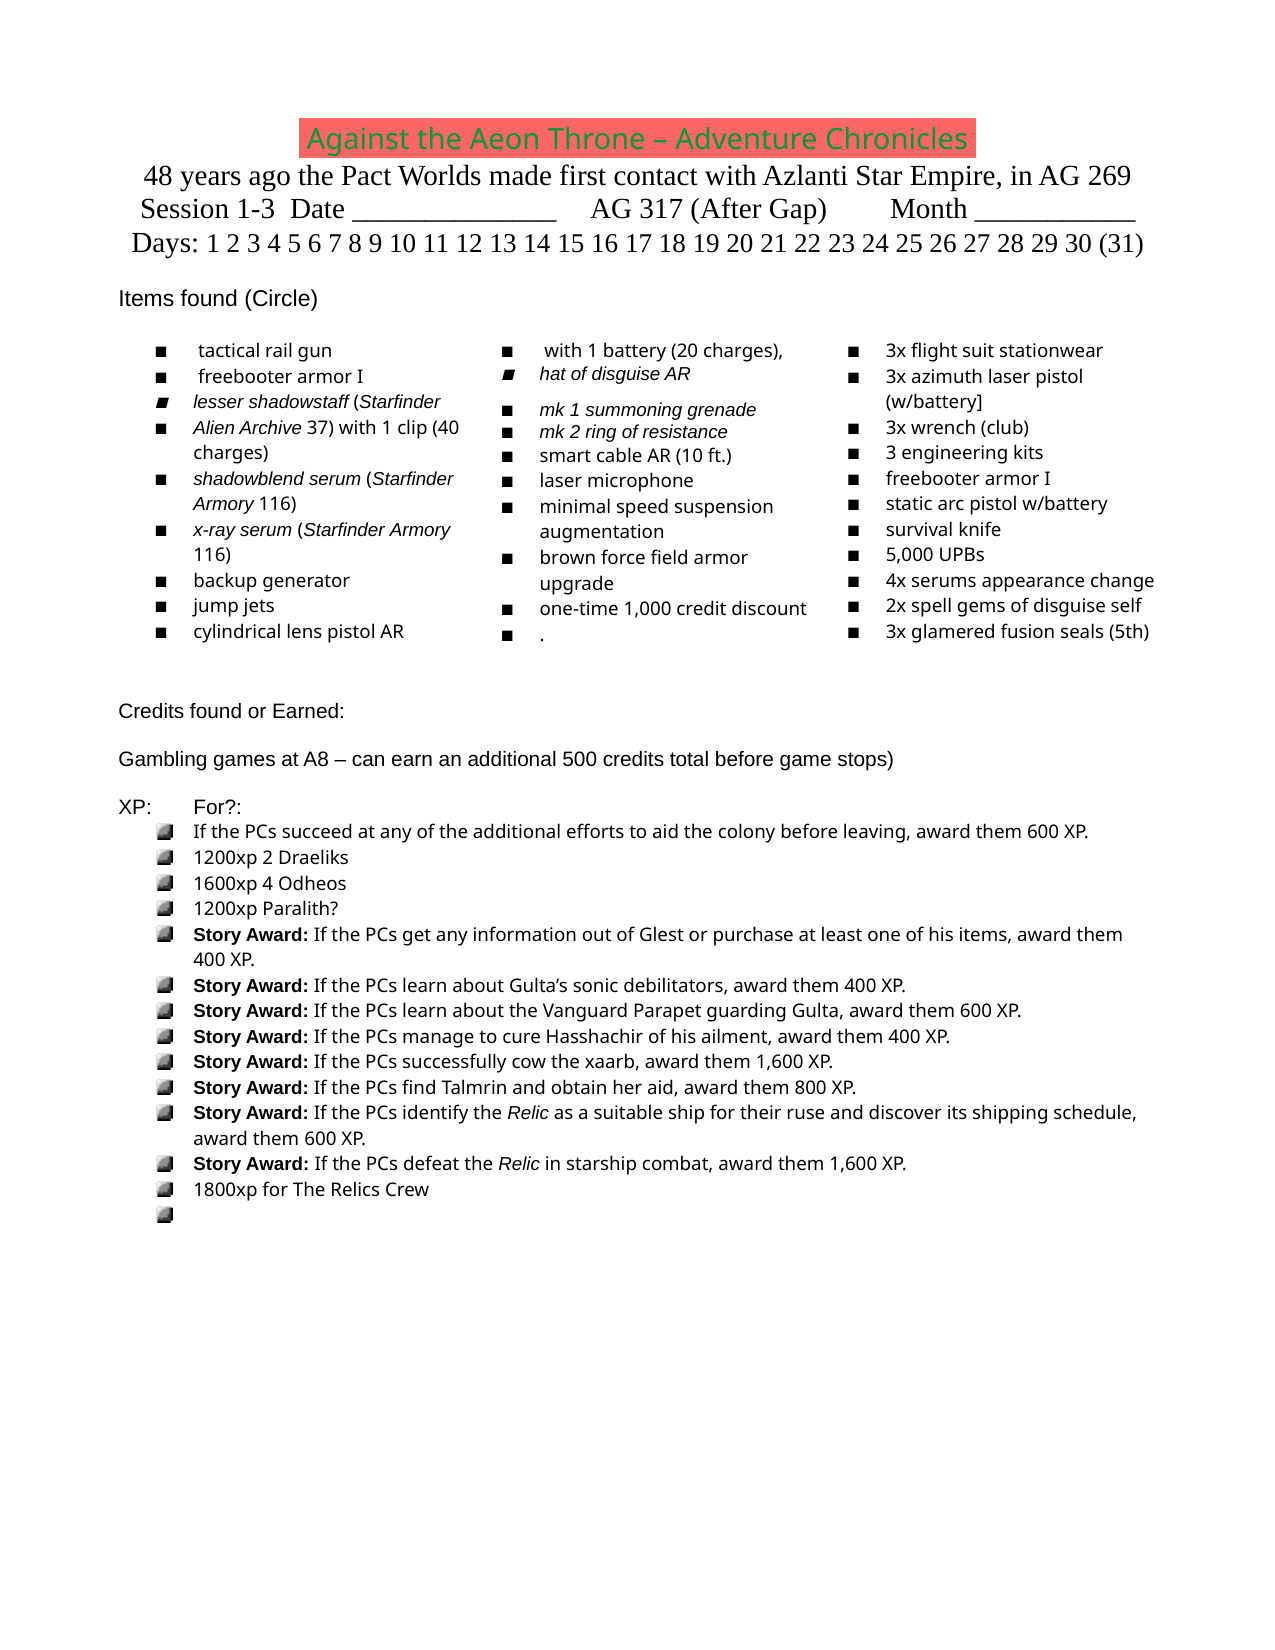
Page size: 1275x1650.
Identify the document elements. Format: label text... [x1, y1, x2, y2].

list tactical rail gun [156, 337, 464, 363]
text Gambling games at A8 – can earn an additional 500 credits total before game stops) [118, 747, 1157, 771]
list with 1 battery (20 charges), [502, 337, 811, 363]
picture [156, 1002, 173, 1019]
list static arc pistol w/battery [848, 491, 1157, 516]
picture [156, 1206, 173, 1223]
text Session 1-3 Date ______________ AG 317 (After Gap) Month ___________ [118, 191, 1157, 225]
list mk 1 summoning grenade [502, 399, 811, 421]
picture [156, 900, 173, 916]
list hat of disguise AR [502, 363, 811, 385]
list 3x glamered fusion seals (5th) [848, 618, 1157, 644]
picture [156, 1053, 173, 1070]
list 3x wrench (club) [848, 414, 1157, 439]
picture [156, 925, 173, 942]
list mk 2 ring of resistance [502, 421, 811, 442]
list 5,000 UPBs [848, 542, 1157, 567]
picture [156, 1155, 173, 1172]
picture [156, 1079, 173, 1095]
list minimal speed suspension augmentation [502, 493, 811, 544]
list Story Award: If the PCs learn about the Vanguard Parapet guarding Gulta, award them 600 XP. [156, 997, 1157, 1023]
text Credits found or Earned: [118, 699, 1157, 723]
picture [156, 823, 173, 840]
list Story Award: If the PCs successfully cow the xaarb, award them 1,600 XP. [156, 1048, 1157, 1074]
list 3 engineering kits [848, 439, 1157, 465]
list x-ray serum (Starfinder Armory 116) [156, 516, 464, 567]
picture [156, 1181, 173, 1197]
picture [156, 849, 173, 865]
list 1200xp 2 Draeliks [156, 844, 1157, 870]
text Against the Aeon Throne – Adventure Chronicles [118, 118, 1157, 158]
list jump jets [156, 593, 464, 618]
picture [156, 1028, 173, 1044]
list 2x spell gems of disguise self [848, 593, 1157, 618]
list 1800xp for The Relics Crew [156, 1176, 1157, 1202]
picture [156, 976, 173, 993]
text Days: 1 2 3 4 5 6 7 8 9 10 11 12 13 14 15 16 17 18 19 20 21 22 23 24 25 26 27 28 29 30 (31) [118, 225, 1157, 258]
list Story Award: If the PCs find Talmrin and obtain her aid, award them 800 XP. [156, 1074, 1157, 1099]
list brown force field armor upgrade [502, 544, 811, 595]
list freebooter armor I [848, 465, 1157, 491]
list shadowblend serum (Starfinder Armory 116) [156, 465, 464, 516]
list Story Award: If the PCs identify the Relic as a suitable ship for their ruse and discover its shipping schedule, award them 600 XP. [156, 1099, 1157, 1151]
list If the PCs succeed at any of the additional efforts to aid the colony before leaving, award them 600 XP. [156, 819, 1157, 844]
list . [502, 621, 811, 646]
text Items found (Circle) [118, 285, 1157, 311]
picture [156, 874, 173, 891]
list smart cable AR (10 ft.) [502, 442, 811, 468]
list Story Award: If the PCs defeat the Relic in starship combat, award them 1,600 XP. [156, 1151, 1157, 1176]
text XP: For?: [118, 795, 1157, 819]
list freebooter armor I [156, 363, 464, 388]
list laser microphone [502, 468, 811, 493]
list 3x flight suit stationwear [848, 337, 1157, 363]
list survival knife [848, 516, 1157, 542]
list 1600xp 4 Odheos [156, 870, 1157, 895]
list Alien Archive 37) with 1 clip (40 charges) [156, 414, 464, 465]
list 1200xp Paralith? [156, 895, 1157, 921]
list lesser shadowstaff (Starfinder [156, 388, 464, 414]
list one-time 1,000 credit discount [502, 595, 811, 621]
list 3x azimuth laser pistol (w/battery] [848, 363, 1157, 414]
picture [156, 1104, 173, 1121]
list Story Award: If the PCs manage to cure Hasshachir of his ailment, award them 400 XP. [156, 1023, 1157, 1048]
list backup generator [156, 567, 464, 593]
text 48 years ago the Pact Worlds made first contact with Azlanti Star Empire, in AG 269 [118, 158, 1157, 191]
list Story Award: If the PCs learn about Gulta’s sonic debilitators, award them 400 XP. [156, 972, 1157, 997]
list Story Award: If the PCs get any information out of Glest or purchase at least one of his items, award them 400 XP. [156, 921, 1157, 972]
list cylindrical lens pistol AR [156, 618, 464, 644]
list 4x serums appearance change [848, 567, 1157, 593]
